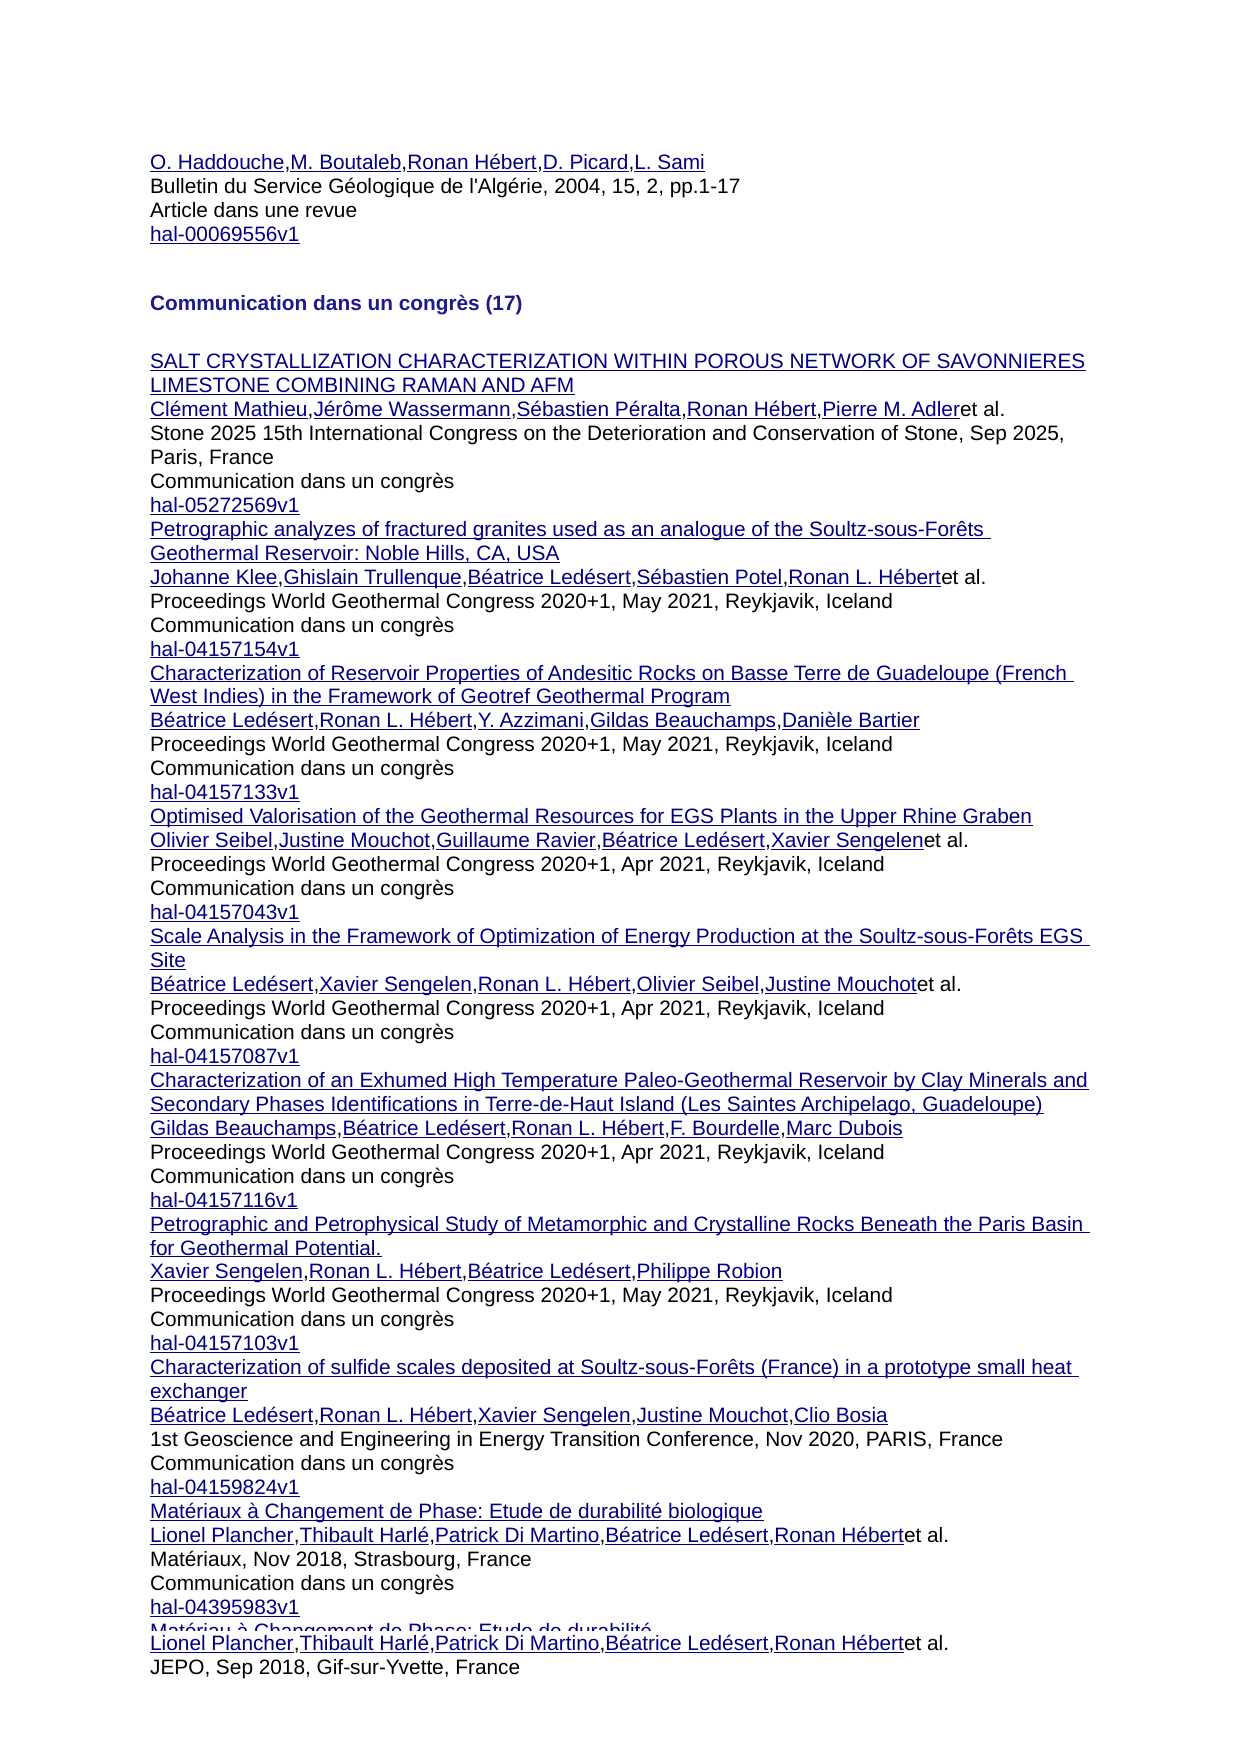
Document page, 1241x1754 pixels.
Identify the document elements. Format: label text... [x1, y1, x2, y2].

table_header SALT CRYSTALLIZATION CHARACTERIZATION WITHIN POROUS NETWORK OF SAVONNIERES LIMESTONE COMBINING RAMAN AND AFM Clément Mathieu,Jérôme Wassermann,Sébastien Péralta,Ronan Hébert,Pierre M. Adleret al. Stone 2025 15th International Congress on the Deterioration and Conservation of Stone, Sep 2025, Paris, France Communication dans un congrès hal-05272569v1 [150, 349, 1090, 517]
table_cell Matériau à Changement de Phase: Etude de durabilité Lionel Plancher,Thibault Harlé,Patrick Di Martino,Béatrice Ledésert,Ronan Hébertet al. JEPO, Sep 2018, Gif-sur-Yvette, France [150, 1619, 1090, 1679]
table_cell Petrographic analyzes of fractured granites used as an analogue of the Soultz-sous-Forêts Geothermal Reservoir: Noble Hills, CA, USA Johanne Klee,Ghislain Trullenque,Béatrice Ledésert,Sébastien Potel,Ronan L. Hébertet al. Proceedings World Geothermal Congress 2020+1, May 2021, Reykjavik, Iceland Communication dans un congrès hal-04157154v1 [150, 517, 1090, 660]
table_cell Characterization of sulfide scales deposited at Soultz-sous-Forêts (France) in a prototype small heat exchanger Béatrice Ledésert,Ronan L. Hébert,Xavier Sengelen,Justine Mouchot,Clio Bosia 1st Geoscience and Engineering in Energy Transition Conference, Nov 2020, PARIS, France Communication dans un congrès hal-04159824v1 [150, 1355, 1090, 1499]
table_cell Site Béatrice Ledésert,Xavier Sengelen,Ronan L. Hébert,Olivier Seibel,Justine Mouchotet al. Proceedings World Geothermal Congress 2020+1, Apr 2021, Reykjavik, Iceland Communication dans un congrès hal-04157087v1 [150, 946, 1090, 1068]
table_cell Optimised Valorisation of the Geothermal Resources for EGS Plants in the Upper Rhine Graben Olivier Seibel,Justine Mouchot,Guillaume Ravier,Béatrice Ledésert,Xavier Sengelenet al. Proceedings World Geothermal Congress 2020+1, Apr 2021, Reykjavik, Iceland Communication dans un congrès hal-04157043v1 [150, 804, 1090, 924]
table_cell Scale Analysis in the Framework of Optimization of Energy Production at the Soultz-sous-Forêts EGS [150, 924, 1090, 945]
table_cell Petrographic and Petrophysical Study of Metamorphic and Crystalline Rocks Beneath the Paris Basin [150, 1211, 1090, 1232]
table_cell for Geothermal Potential. Xavier Sengelen,Ronan L. Hébert,Béatrice Ledésert,Philippe Robion Proceedings World Geothermal Congress 2020+1, May 2021, Reykjavik, Iceland Communication dans un congrès hal-04157103v1 [150, 1233, 1090, 1355]
subtitle Communication dans un congrès (17) [150, 291, 1090, 314]
table_cell O. Haddouche,M. Boutaleb,Ronan Hébert,D. Picard,L. Sami Bulletin du Service Géologique de l'Algérie, 2004, 15, 2, pp.1-17 Article dans une revue hal-00069556v1 [150, 150, 1090, 246]
table_cell Characterization of Reservoir Properties of Andesitic Rocks on Basse Terre de Guadeloupe (French West Indies) in the Framework of Geotref Geothermal Program Béatrice Ledésert,Ronan L. Hébert,Y. Azzimani,Gildas Beauchamps,Danièle Bartier Proceedings World Geothermal Congress 2020+1, May 2021, Reykjavik, Iceland Communication dans un congrès hal-04157133v1 [150, 660, 1090, 804]
table_cell Characterization of an Exhumed High Temperature Paleo-Geothermal Reservoir by Clay Minerals and Secondary Phases Identifications in Terre-de-Haut Island (Les Saintes Archipelago, Guadeloupe) Gildas Beauchamps,Béatrice Ledésert,Ronan L. Hébert,F. Bourdelle,Marc Dubois Proceedings World Geothermal Congress 2020+1, Apr 2021, Reykjavik, Iceland Communication dans un congrès hal-04157116v1 [150, 1068, 1090, 1211]
table_cell Matériaux à Changement de Phase: Etude de durabilité biologique Lionel Plancher,Thibault Harlé,Patrick Di Martino,Béatrice Ledésert,Ronan Hébertet al. Matériaux, Nov 2018, Strasbourg, France Communication dans un congrès hal-04395983v1 [150, 1499, 1090, 1619]
